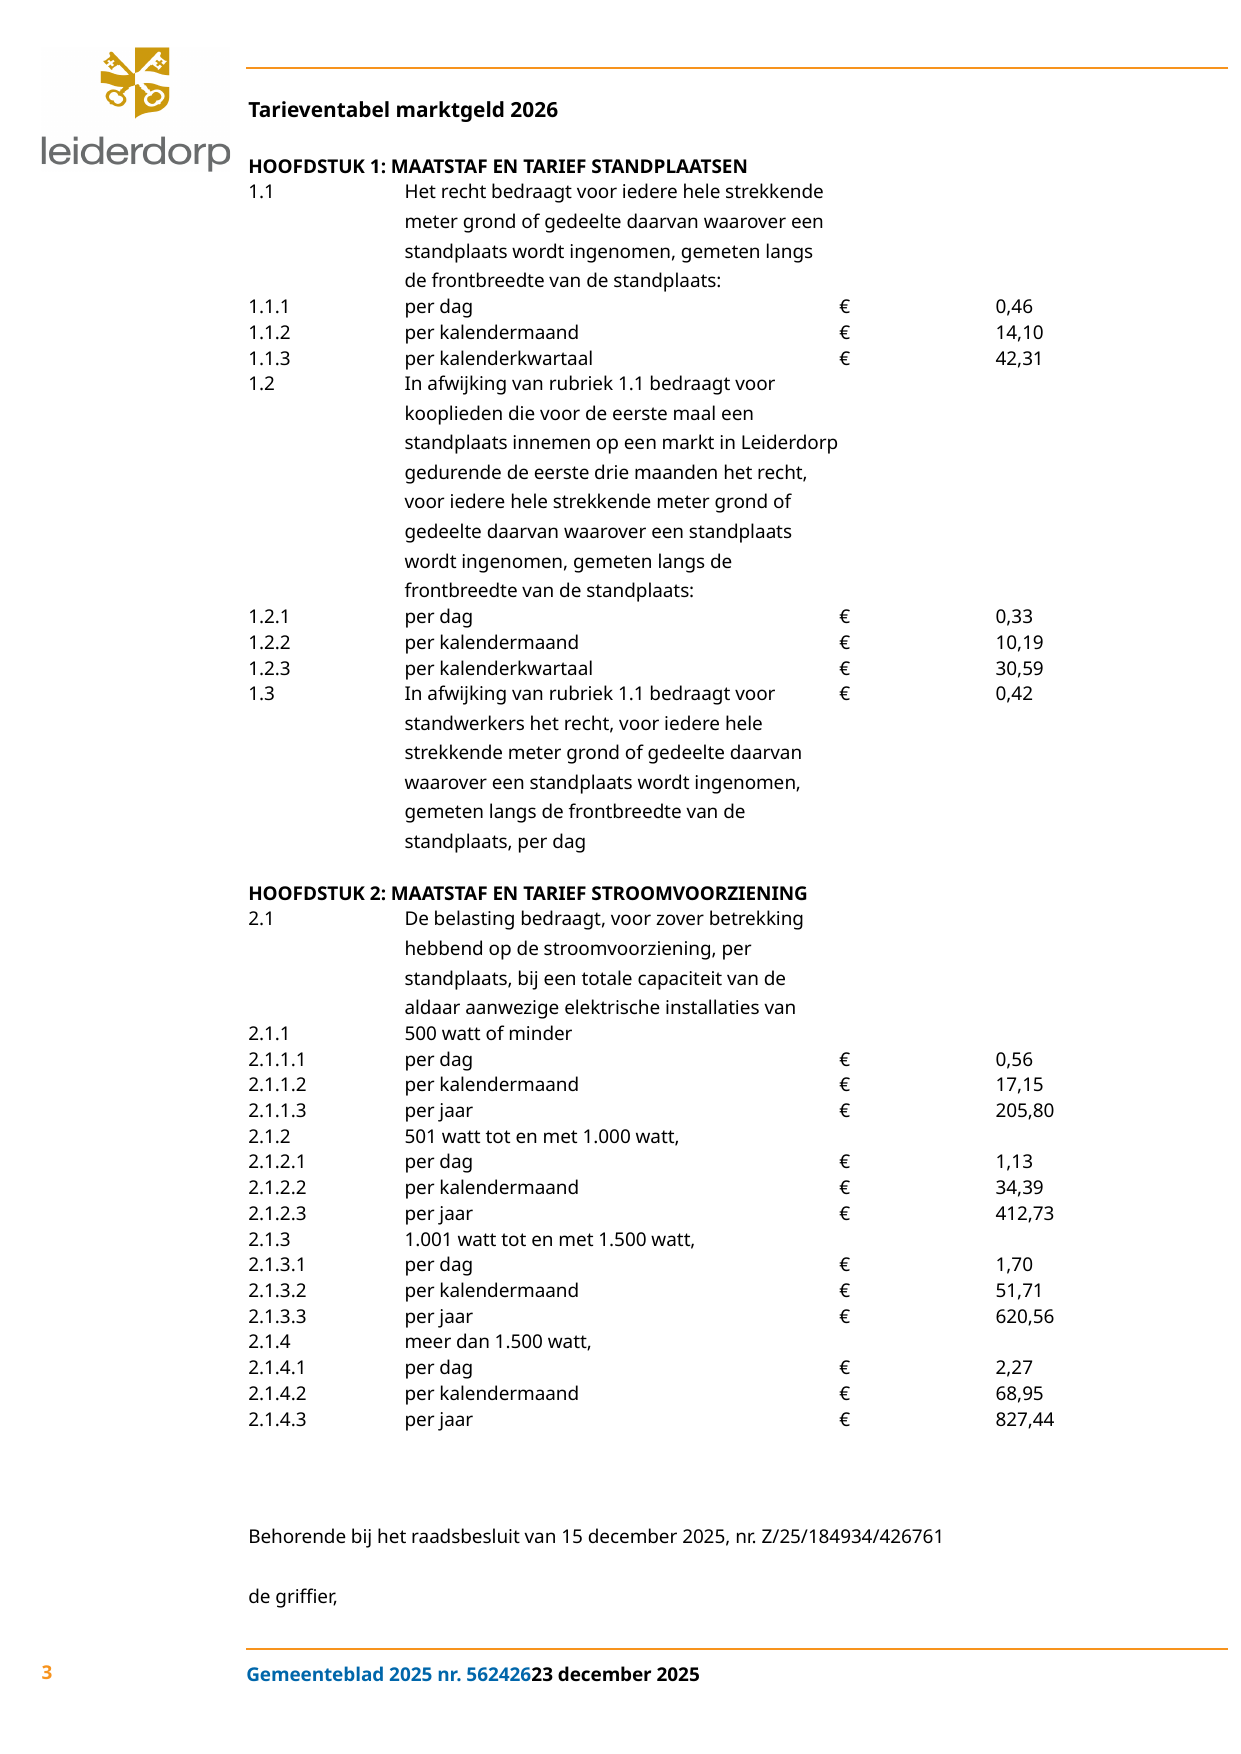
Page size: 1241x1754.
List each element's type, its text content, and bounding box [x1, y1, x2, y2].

table_cell [995, 1020, 1152, 1046]
table_cell 1.001 watt tot en met 1.500 watt, [404, 1226, 839, 1252]
table_cell per kalendermaand [404, 1380, 839, 1406]
table_cell 2.1.2.3 [248, 1200, 404, 1226]
table_cell € [839, 1200, 995, 1226]
table_cell 1.2.1 [248, 603, 404, 629]
picture [41, 47, 231, 172]
table_cell [839, 1329, 995, 1354]
table_cell [839, 1226, 995, 1252]
table_cell [839, 1020, 995, 1046]
table_cell € [839, 629, 995, 655]
table_cell 620,56 [995, 1303, 1152, 1329]
table_cell 2.1.2.2 [248, 1174, 404, 1200]
table_cell 1,13 [995, 1149, 1152, 1174]
table_cell [839, 179, 995, 293]
table_cell 10,19 [995, 629, 1152, 655]
table_cell [839, 370, 995, 603]
table_cell 500 watt of minder [404, 1020, 839, 1046]
table_cell 42,31 [995, 345, 1152, 370]
table_cell € [839, 1380, 995, 1406]
table_cell [995, 1226, 1152, 1252]
table_cell € [839, 1046, 995, 1071]
table_cell 2.1.1.3 [248, 1097, 404, 1123]
table_cell per kalenderkwartaal [404, 345, 839, 370]
table_cell 34,39 [995, 1174, 1152, 1200]
table_cell 1.2.2 [248, 629, 404, 655]
table_cell 2.1.1.1 [248, 1046, 404, 1071]
table_cell 1.1.3 [248, 345, 404, 370]
table_cell 412,73 [995, 1200, 1152, 1226]
table_cell [995, 1329, 1152, 1354]
table_cell 0,56 [995, 1046, 1152, 1071]
table_cell 2.1.1.2 [248, 1071, 404, 1097]
table_cell 30,59 [995, 655, 1152, 680]
table_cell € [839, 345, 995, 370]
text Behorende bij het raadsbesluit van 15 december 2025, nr. Z/25/184934/426761 [248, 1524, 1152, 1549]
table_cell 2.1 [248, 906, 404, 1020]
table_cell Het recht bedraagt voor iedere hele strekkende meter grond of gedeelte daarvan waarover een standplaats wordt ingenomen, gemeten langs de frontbreedte van de standplaats: [404, 179, 839, 293]
table_cell per jaar [404, 1406, 839, 1432]
table_cell [995, 1123, 1152, 1149]
table_cell € [839, 680, 995, 854]
table_cell 1.2 [248, 370, 404, 603]
table_cell 1.3 [248, 680, 404, 854]
table_cell 501 watt tot en met 1.000 watt, [404, 1123, 839, 1149]
table_cell € [839, 1071, 995, 1097]
table_cell 2.1.2.1 [248, 1149, 404, 1174]
table_cell € [839, 1252, 995, 1277]
table_cell 2.1.3 [248, 1226, 404, 1252]
table_cell 51,71 [995, 1277, 1152, 1303]
table_cell 2.1.4 [248, 1329, 404, 1354]
table_cell per kalendermaand [404, 1277, 839, 1303]
table_cell 1.1.1 [248, 293, 404, 319]
table_cell € [839, 1149, 995, 1174]
table_cell In afwijking van rubriek 1.1 bedraagt voor kooplieden die voor de eerste maal een standplaats innemen op een markt in Leiderdorp gedurende de eerste drie maanden het recht, voor iedere hele strekkende meter grond of gedeelte daarvan waarover een standplaats wordt ingenomen, gemeten langs de frontbreedte van de standplaats: [404, 370, 839, 603]
table_cell [839, 906, 995, 1020]
table_cell € [839, 1097, 995, 1123]
table_cell per dag [404, 603, 839, 629]
table_cell [404, 854, 839, 880]
table_cell per dag [404, 1046, 839, 1071]
table_cell per jaar [404, 1097, 839, 1123]
table_cell 0,33 [995, 603, 1152, 629]
table_cell per dag [404, 293, 839, 319]
table_cell € [839, 603, 995, 629]
table_cell [995, 854, 1152, 880]
table_cell 0,46 [995, 293, 1152, 319]
table_cell € [839, 655, 995, 680]
table_cell 2.1.1 [248, 1020, 404, 1046]
text de griffier, [248, 1583, 1152, 1608]
table_cell De belasting bedraagt, voor zover betrekking hebbend op de stroomvoorziening, per standplaats, bij een totale capaciteit van de aldaar aanwezige elektrische installaties van [404, 906, 839, 1020]
table_cell [995, 179, 1152, 293]
table_cell In afwijking van rubriek 1.1 bedraagt voor standwerkers het recht, voor iedere hele strekkende meter grond of gedeelte daarvan waarover een standplaats wordt ingenomen, gemeten langs de frontbreedte van de standplaats, per dag [404, 680, 839, 854]
table_cell 17,15 [995, 1071, 1152, 1097]
table_cell € [839, 1174, 995, 1200]
table_cell 14,10 [995, 319, 1152, 345]
table_cell [995, 370, 1152, 603]
table_cell 2.1.2 [248, 1123, 404, 1149]
table_cell 2.1.4.2 [248, 1380, 404, 1406]
table_cell meer dan 1.500 watt, [404, 1329, 839, 1354]
table_cell 2.1.3.2 [248, 1277, 404, 1303]
table_cell 1.1.2 [248, 319, 404, 345]
table_cell per kalendermaand [404, 1174, 839, 1200]
table_cell per kalendermaand [404, 629, 839, 655]
table_cell € [839, 319, 995, 345]
table_cell 68,95 [995, 1380, 1152, 1406]
table_cell per jaar [404, 1303, 839, 1329]
table_cell € [839, 1355, 995, 1380]
table_cell 1.1 [248, 179, 404, 293]
table_cell per jaar [404, 1200, 839, 1226]
text Tarieventabel marktgeld 2026 [248, 95, 1152, 123]
table_cell € [839, 1277, 995, 1303]
table_cell per dag [404, 1355, 839, 1380]
table_cell HOOFDSTUK 2: MAATSTAF EN TARIEF STROOMVOORZIENING [248, 880, 1152, 906]
table_cell [995, 906, 1152, 1020]
table_cell [839, 854, 995, 880]
table_cell 0,42 [995, 680, 1152, 854]
table_cell [839, 1123, 995, 1149]
table_cell per kalendermaand [404, 1071, 839, 1097]
table_cell 2.1.4.3 [248, 1406, 404, 1432]
table_cell per kalenderkwartaal [404, 655, 839, 680]
table_cell € [839, 1303, 995, 1329]
table_cell [248, 854, 404, 880]
table_cell 827,44 [995, 1406, 1152, 1432]
table_cell 205,80 [995, 1097, 1152, 1123]
table_cell per kalendermaand [404, 319, 839, 345]
table_cell 2.1.3.1 [248, 1252, 404, 1277]
table_cell 1,70 [995, 1252, 1152, 1277]
table_cell 2.1.3.3 [248, 1303, 404, 1329]
table_cell per dag [404, 1252, 839, 1277]
table_cell € [839, 1406, 995, 1432]
table_cell per dag [404, 1149, 839, 1174]
table_header HOOFDSTUK 1: MAATSTAF EN TARIEF STANDPLAATSEN [248, 153, 1152, 179]
table_cell 2,27 [995, 1355, 1152, 1380]
table_cell 1.2.3 [248, 655, 404, 680]
table_cell € [839, 293, 995, 319]
table_cell 2.1.4.1 [248, 1355, 404, 1380]
